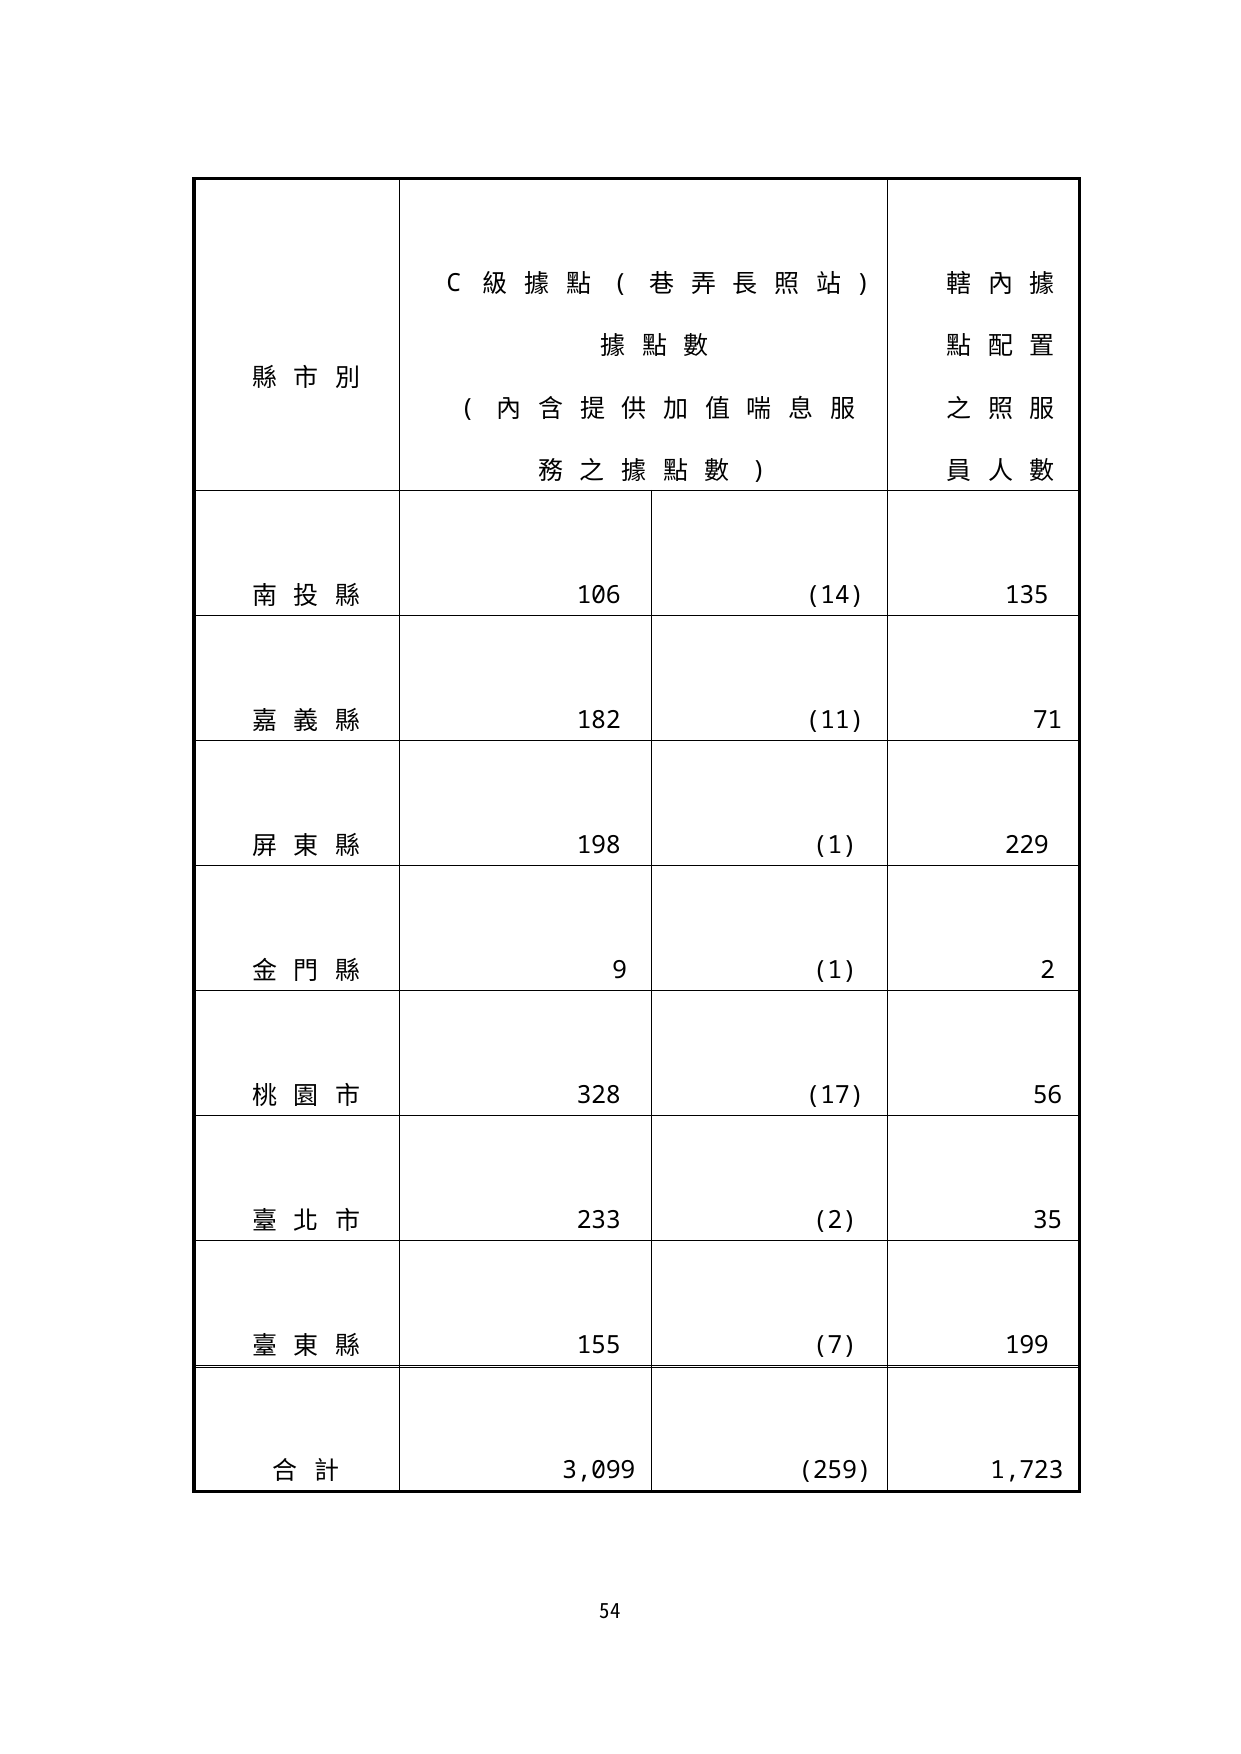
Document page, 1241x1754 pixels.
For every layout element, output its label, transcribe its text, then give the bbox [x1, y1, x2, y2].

table_cell 328 [400, 991, 651, 1115]
table_header 縣市別 [196, 180, 399, 490]
table_cell (17) [652, 991, 887, 1115]
table_header C級據點(巷弄長照站)據點數 (內含提供加值喘息服務之據點數) [400, 180, 887, 490]
table_cell 嘉義縣 [196, 616, 399, 740]
table_cell 229 [888, 741, 1078, 865]
table_cell 合計 [196, 1368, 399, 1490]
table_cell 臺東縣 [196, 1241, 399, 1365]
table_cell 臺北市 [196, 1116, 399, 1240]
table_cell 233 [400, 1116, 651, 1240]
table_cell 桃園市 [196, 991, 399, 1115]
table_cell (2) [652, 1116, 887, 1240]
table_cell 金門縣 [196, 866, 399, 990]
table_cell 2 [888, 866, 1078, 990]
table_cell 182 [400, 616, 651, 740]
table_cell 9 [400, 866, 651, 990]
table_cell 106 [400, 491, 651, 615]
table_cell (259) [652, 1368, 887, 1490]
table_cell (11) [652, 616, 887, 740]
table_cell 198 [400, 741, 651, 865]
table_cell 135 [888, 491, 1078, 615]
table_cell 155 [400, 1241, 651, 1365]
table_header 轄內據點配置之照服員人數 [888, 180, 1078, 490]
table_cell (1) [652, 866, 887, 990]
table_cell (14) [652, 491, 887, 615]
table_cell (7) [652, 1241, 887, 1365]
table_cell 199 [888, 1241, 1078, 1365]
table_cell 1,723 [888, 1368, 1078, 1490]
table_cell 71 [888, 616, 1078, 740]
table_cell 3,099 [400, 1368, 651, 1490]
table_cell 56 [888, 991, 1078, 1115]
table_cell 35 [888, 1116, 1078, 1240]
table_cell 屏東縣 [196, 741, 399, 865]
table_cell 南投縣 [196, 491, 399, 615]
table_cell (1) [652, 741, 887, 865]
